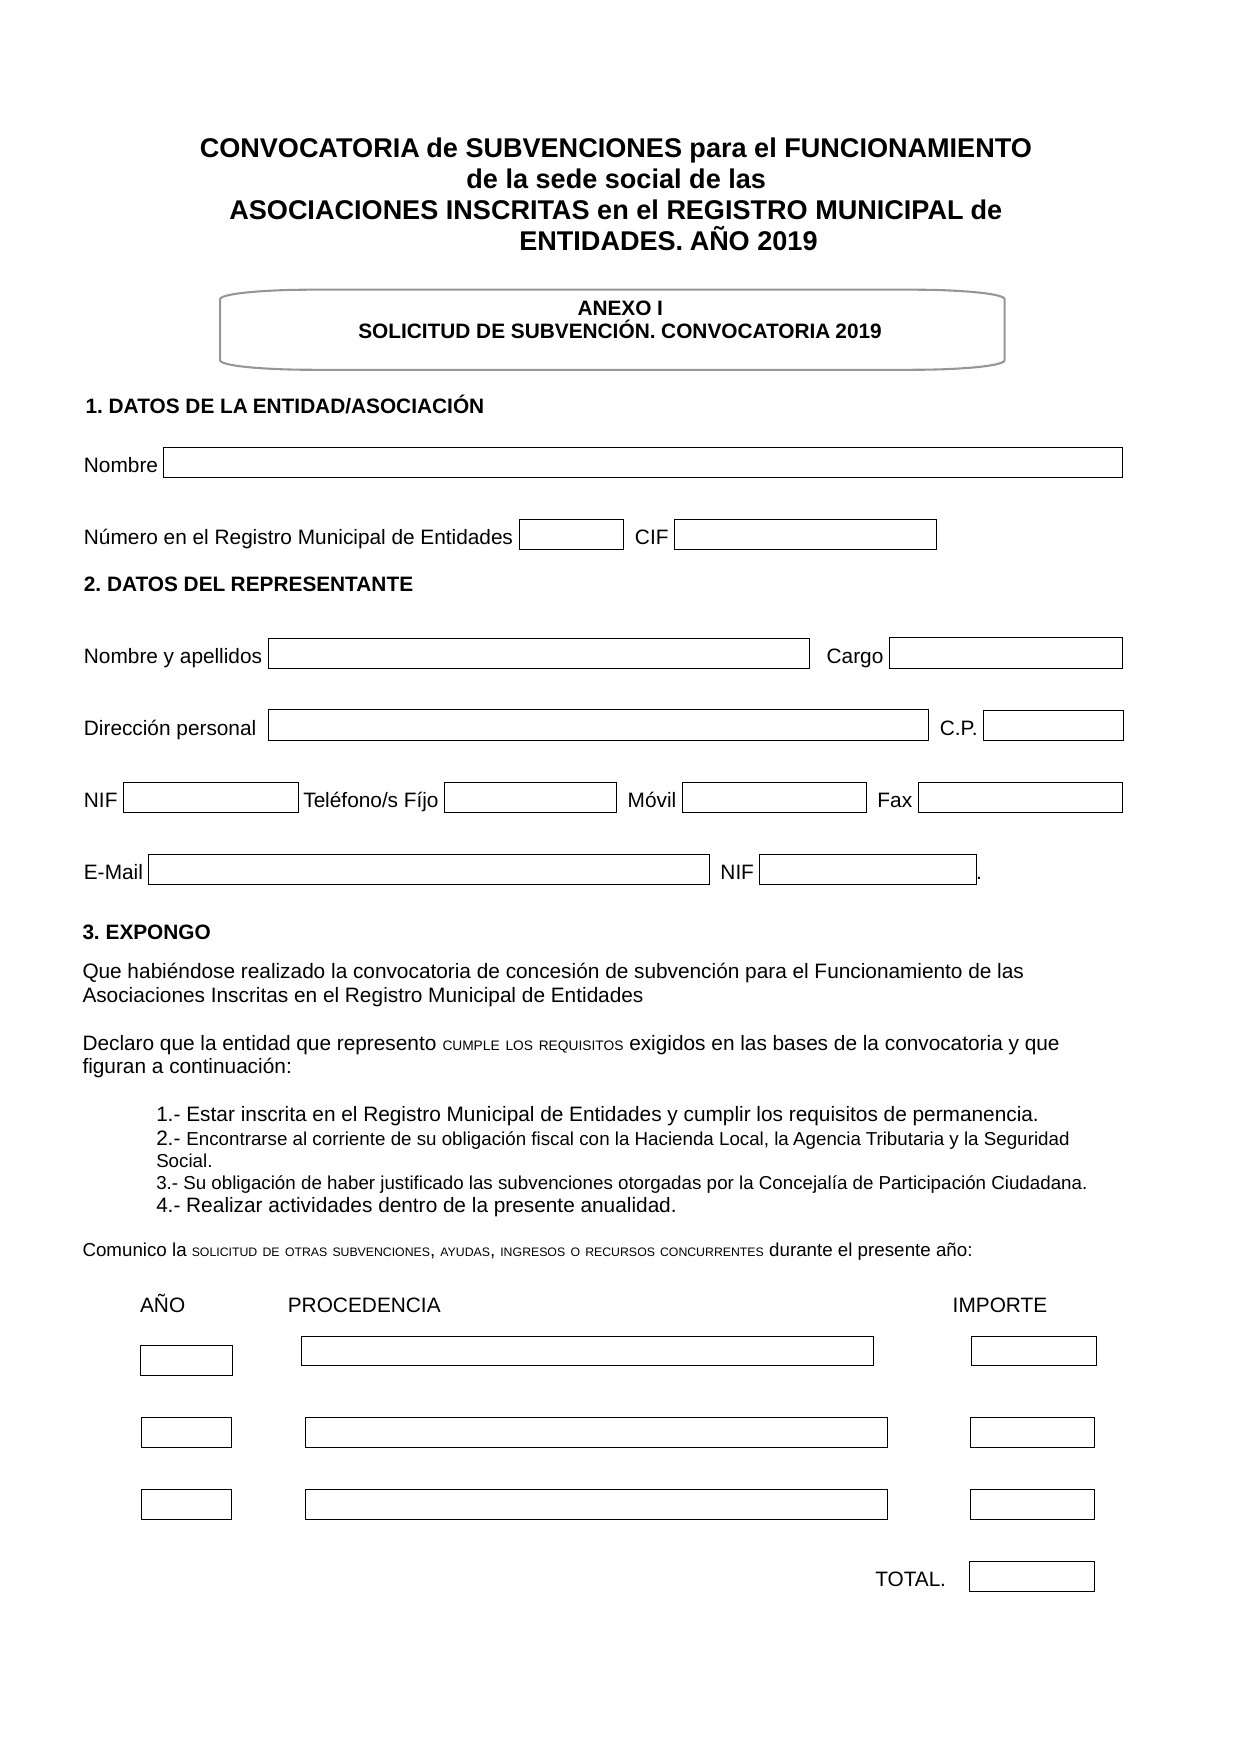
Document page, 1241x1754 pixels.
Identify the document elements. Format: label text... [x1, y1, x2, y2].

list 2. DATOS DEL REPRESENTANTE [84, 572, 1152, 596]
list Nombre [84, 428, 1152, 477]
text Declaro que la entidad que represento cumple los requisitos exigidos en las bases de la convocatoria y que figuran a continuación: [82, 1030, 1122, 1078]
text CONVOCATORIA de SUBVENCIONES para el FUNCIONAMIENTO de la sede social de las [194, 132, 1037, 194]
subtitle ASOCIACIONES INSCRITAS en el REGISTRO MUNICIPAL de ENTIDADES. AÑO 2019 [194, 194, 1037, 257]
text 3. EXPONGO [82, 920, 1122, 944]
text [1003, 295, 1122, 319]
text ANEXO I [222, 295, 1003, 319]
text Que habiéndose realizado la convocatoria de concesión de subvención para el Funcionamiento de las Asociaciones Inscritas en el Registro Municipal de Entidades [82, 958, 1122, 1006]
text [118, 295, 222, 319]
text E-Mail NIF . [84, 835, 1124, 884]
text TOTAL. [84, 1542, 1124, 1591]
text AÑO PROCEDENCIA IMPORTE [140, 1292, 1124, 1375]
text 4.- Realizar actividades dentro de la presente anualidad. [82, 1193, 1122, 1217]
text 1.- Estar inscrita en el Registro Municipal de Entidades y cumplir los requisitos de permanencia. 2.- Encontrarse al corriente de su obligación fiscal con la Hacienda Local, la Agencia Tributaria y la Seguridad Social. [82, 1102, 1122, 1172]
subtitle [1006, 319, 1122, 343]
text 3.- Su obligación de haber justificado las subvenciones otorgadas por la Concejalía de Participación Ciudadana. [82, 1172, 1122, 1193]
subtitle [118, 319, 219, 343]
text Comunico la solicitud de otras subvenciones, ayudas, ingresos o recursos concurrentes durante el presente año: [82, 1239, 1122, 1260]
list Número en el Registro Municipal de Entidades CIF [84, 500, 1152, 549]
subtitle SOLICITUD DE SUBVENCIÓN. CONVOCATORIA 2019 [222, 319, 1003, 343]
list Dirección personal C.P. [84, 691, 1124, 740]
text 1. DATOS DE LA ENTIDAD/ASOCIACIÓN [85, 394, 1122, 418]
text NIF Teléfono/s Fíjo Móvil Fax [84, 763, 1124, 812]
list Nombre y apellidos Cargo [84, 619, 1152, 668]
